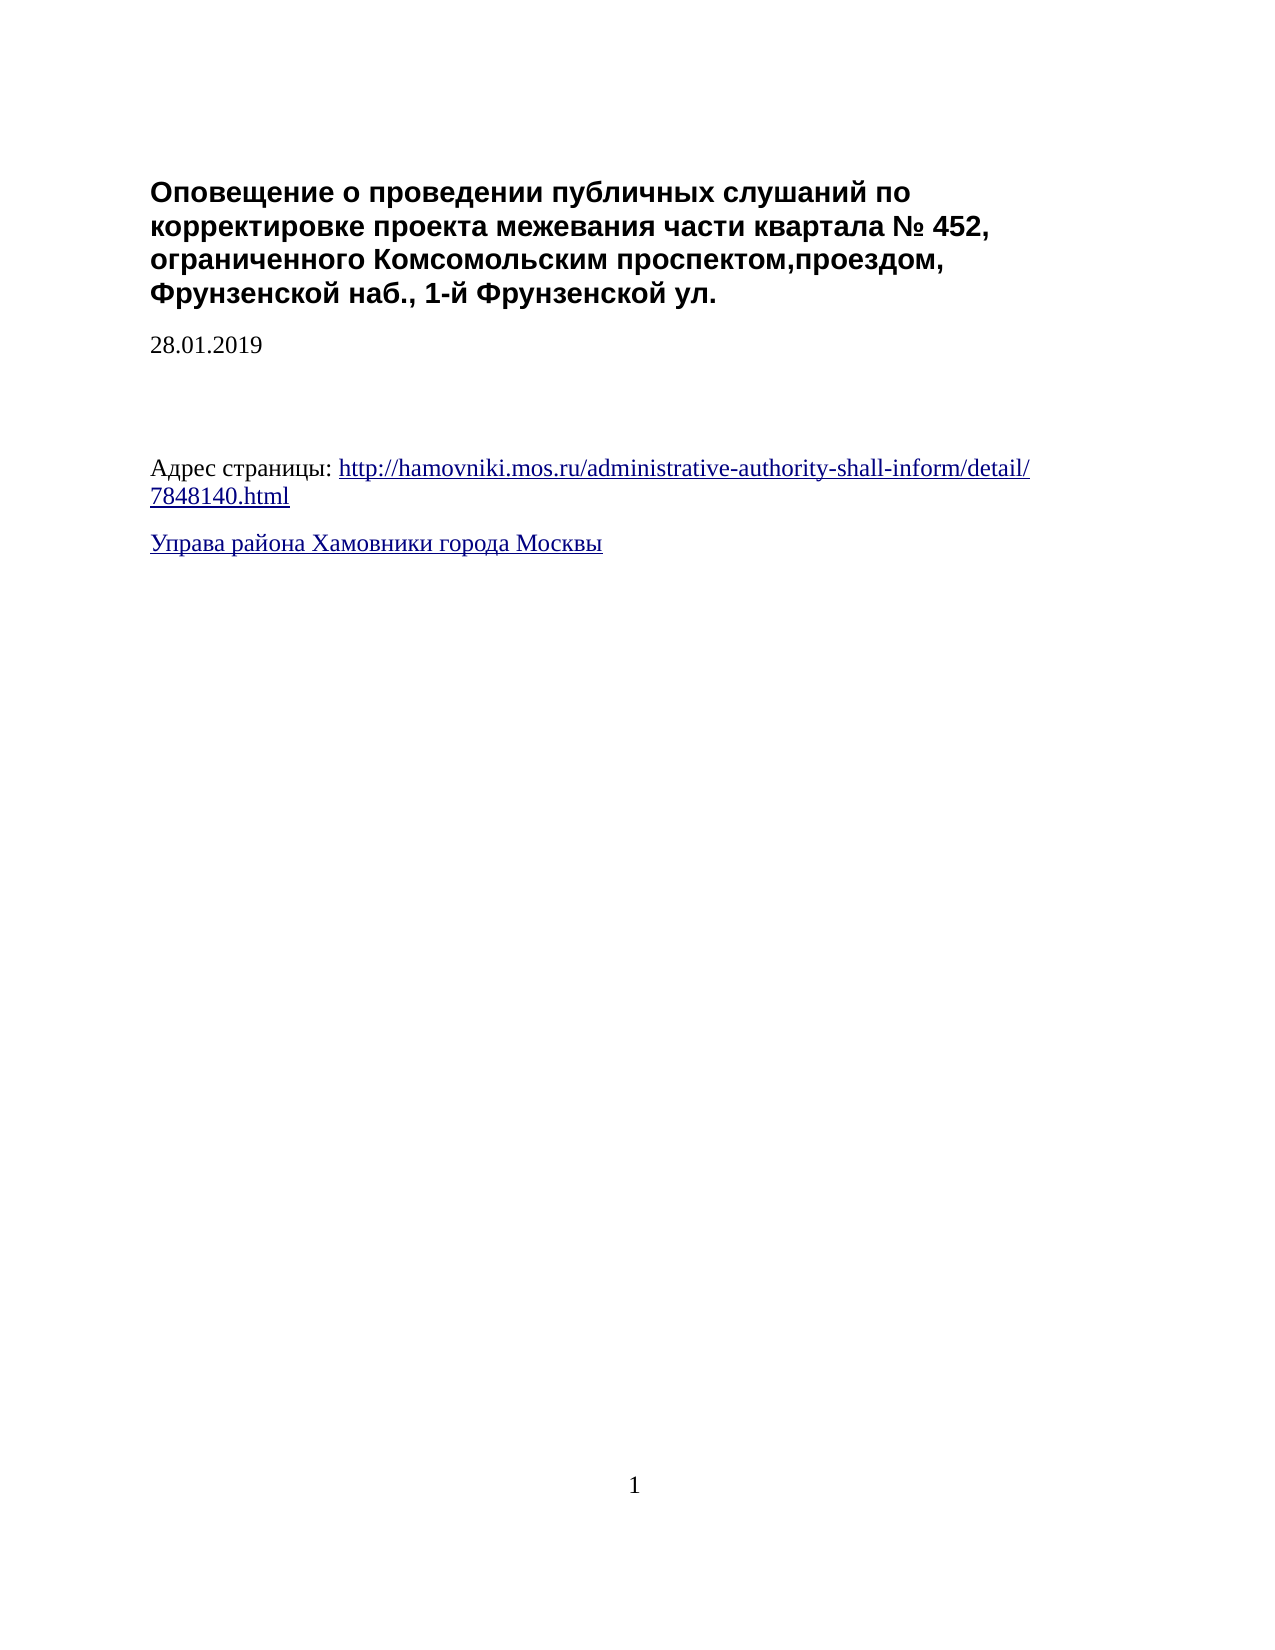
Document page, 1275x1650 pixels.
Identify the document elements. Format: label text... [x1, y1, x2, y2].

text Адрес страницы: http://hamovniki.mos.ru/administrative-authority-shall-inform/detail/7848140.html [150, 453, 1125, 510]
text 28.01.2019 [150, 331, 1125, 359]
subtitle Оповещение о проведении публичных слушаний по корректировке проекта межевания части квартала № 452, ограниченного Комсомольским проспектом,проездом, Фрунзенской наб., 1-й Фрунзенской ул. [150, 175, 1125, 309]
text Управа района Хамовники города Москвы [150, 528, 1125, 557]
